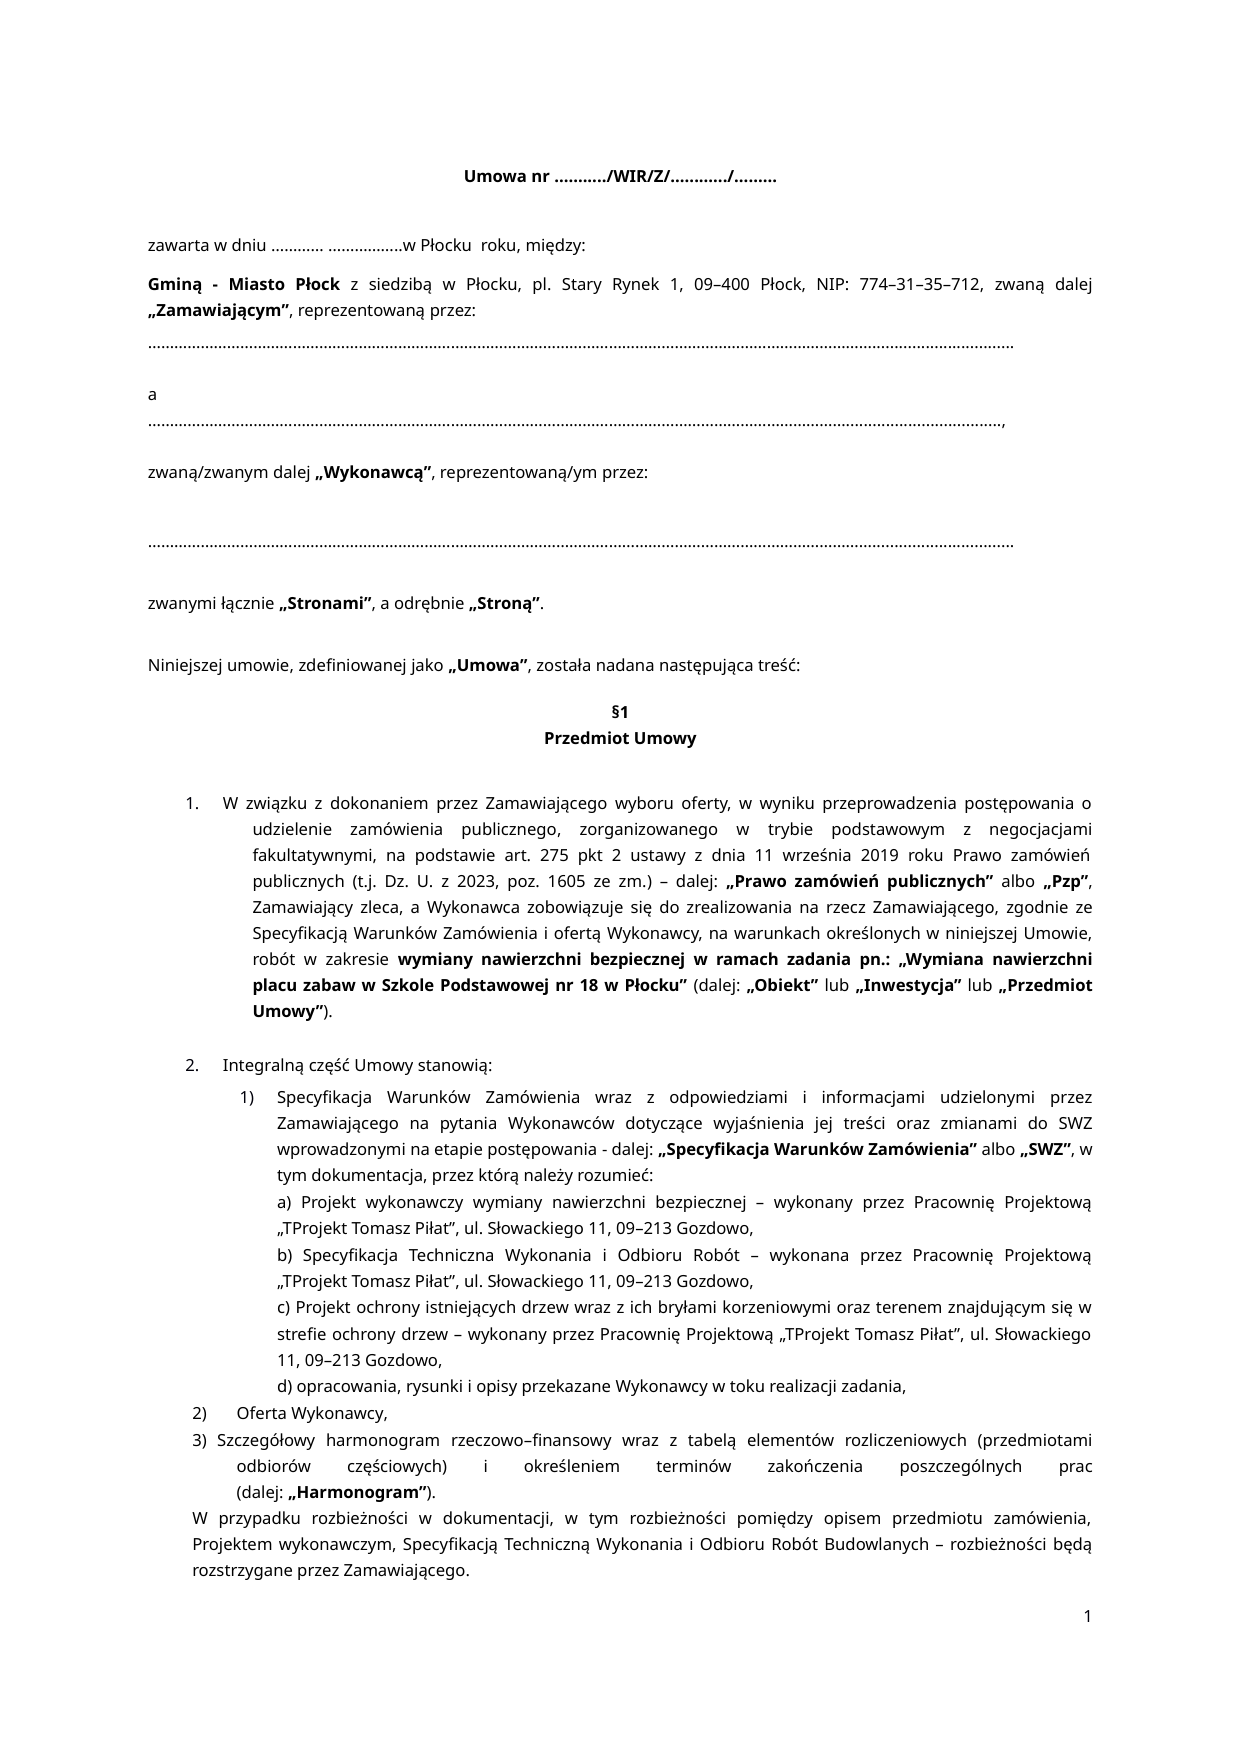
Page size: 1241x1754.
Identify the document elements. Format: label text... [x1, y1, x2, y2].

text Umowa nr …......../WIR/Z/............/……… [148, 164, 1093, 187]
text Niniejszej umowie, zdefiniowanej jako „Umowa”, została nadana następująca treść: [148, 653, 1093, 676]
text zawarta w dniu ………… ……………..w Płocku roku, między: [148, 233, 1093, 256]
text 2) Oferta Wykonawcy, [192, 1402, 1093, 1424]
list d) opracowania, rysunki i opisy przekazane Wykonawcy w toku realizacji zadania, [239, 1375, 1093, 1398]
text Gminą - Miasto Płock z siedzibą w Płocku, pl. Stary Rynek 1, 09–400 Płock, NIP: 774–31–35–712, zwaną dalej „Zamawiającym”, reprezentowaną przez: [148, 272, 1093, 321]
list Specyfikacja Warunków Zamówienia wraz z odpowiedziami i informacjami udzielonymi przez Zamawiającego na pytania Wykonawców dotyczące wyjaśnienia jej treści oraz zmianami do SWZ wprowadzonymi na etapie postępowania - dalej: „Specyfikacja Warunków Zamówienia” albo „SWZ”, w tym dokumentacja, przez którą należy rozumieć: [239, 1086, 1093, 1187]
text Przedmiot Umowy [148, 726, 1093, 749]
list c) Projekt ochrony istniejących drzew wraz z ich bryłami korzeniowymi oraz terenem znajdującym się w strefie ochrony drzew – wykonany przez Pracownię Projektową „TProjekt Tomasz Piłat”, ul. Słowackiego 11, 09–213 Gozdowo, [239, 1296, 1093, 1371]
list W związku z dokonaniem przez Zamawiającego wyboru oferty, w wyniku przeprowadzenia postępowania o udzielenie zamówienia publicznego, zorganizowanego w trybie podstawowym z negocjacjami fakultatywnymi, na podstawie art. 275 pkt 2 ustawy z dnia 11 września 2019 roku Prawo zamówień publicznych (t.j. Dz. U. z 2023, poz. 1605 ze zm.) – dalej: „Prawo zamówień publicznych” albo „Pzp”, Zamawiający zleca, a Wykonawca zobowiązuje się do zrealizowania na rzecz Zamawiającego, zgodnie ze Specyfikacją Warunków Zamówienia i ofertą Wykonawcy, na warunkach określonych w niniejszej Umowie, robót w zakresie wymiany nawierzchni bezpiecznej w ramach zadania pn.: „Wymiana nawierzchni placu zabaw w Szkole Podstawowej nr 18 w Płocku” (dalej: „Obiekt” lub „Inwestycja” lub „Przedmiot Umowy”). [185, 792, 1093, 1023]
list a) Projekt wykonawczy wymiany nawierzchni bezpiecznej – wykonany przez Pracownię Projektową „TProjekt Tomasz Piłat”, ul. Słowackiego 11, 09–213 Gozdowo, [239, 1191, 1093, 1239]
text W przypadku rozbieżności w dokumentacji, w tym rozbieżności pomiędzy opisem przedmiotu zamówienia, Projektem wykonawczym, Specyfikacją Techniczną Wykonania i Odbioru Robót Budowlanych – rozbieżności będą rozstrzygane przez Zamawiającego. [192, 1506, 1093, 1581]
text zwanymi łącznie „Stronami”, a odrębnie „Stroną”. [148, 592, 1093, 614]
text 3) Szczegółowy harmonogram rzeczowo–finansowy wraz z tabelą elementów rozliczeniowych (przedmiotami odbiorów częściowych) i określeniem terminów zakończenia poszczególnych prac (dalej: „Harmonogram”). [192, 1428, 1093, 1503]
text …………………………………………………………………………………………………………………………………………………................................ [148, 529, 1093, 552]
text §1 [148, 700, 1093, 723]
list Integralną część Umowy stanowią: [185, 1053, 1093, 1076]
text …………………………………………………………………………………………………………………………………………………................................ [148, 331, 1093, 353]
text ……………………………………………………………………………………………………………………………………………..................................., [148, 409, 1093, 432]
list b) Specyfikacja Techniczna Wykonania i Odbioru Robót – wykonana przez Pracownię Projektową „TProjekt Tomasz Piłat”, ul. Słowackiego 11, 09–213 Gozdowo, [239, 1243, 1093, 1292]
text zwaną/zwanym dalej „Wykonawcą”, reprezentowaną/ym przez: [148, 461, 1093, 484]
text a [148, 383, 1093, 406]
